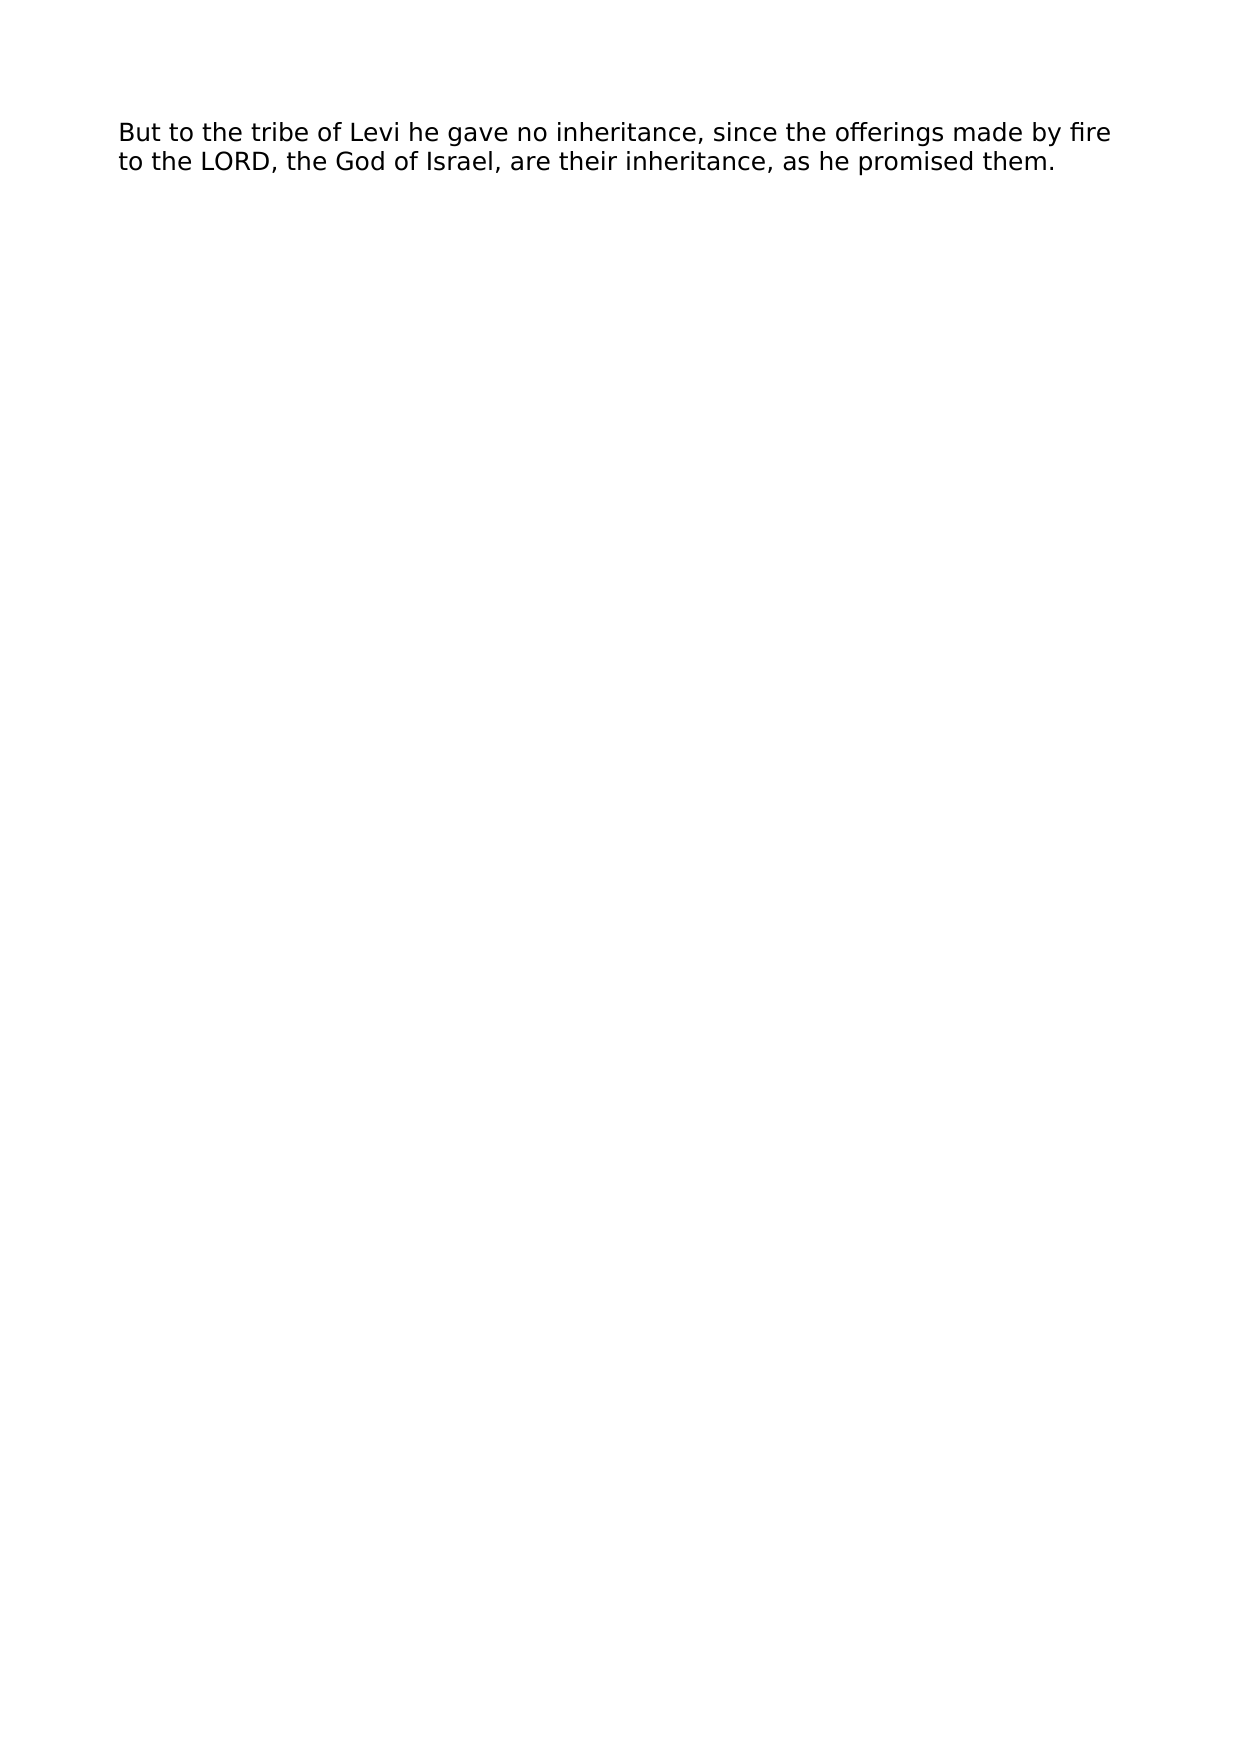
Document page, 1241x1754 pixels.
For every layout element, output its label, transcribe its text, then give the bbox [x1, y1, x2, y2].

text But to the tribe of Levi he gave no inheritance, since the offerings made by fire to the LORD, the God of Israel, are their inheritance, as he promised them. [118, 118, 1122, 176]
